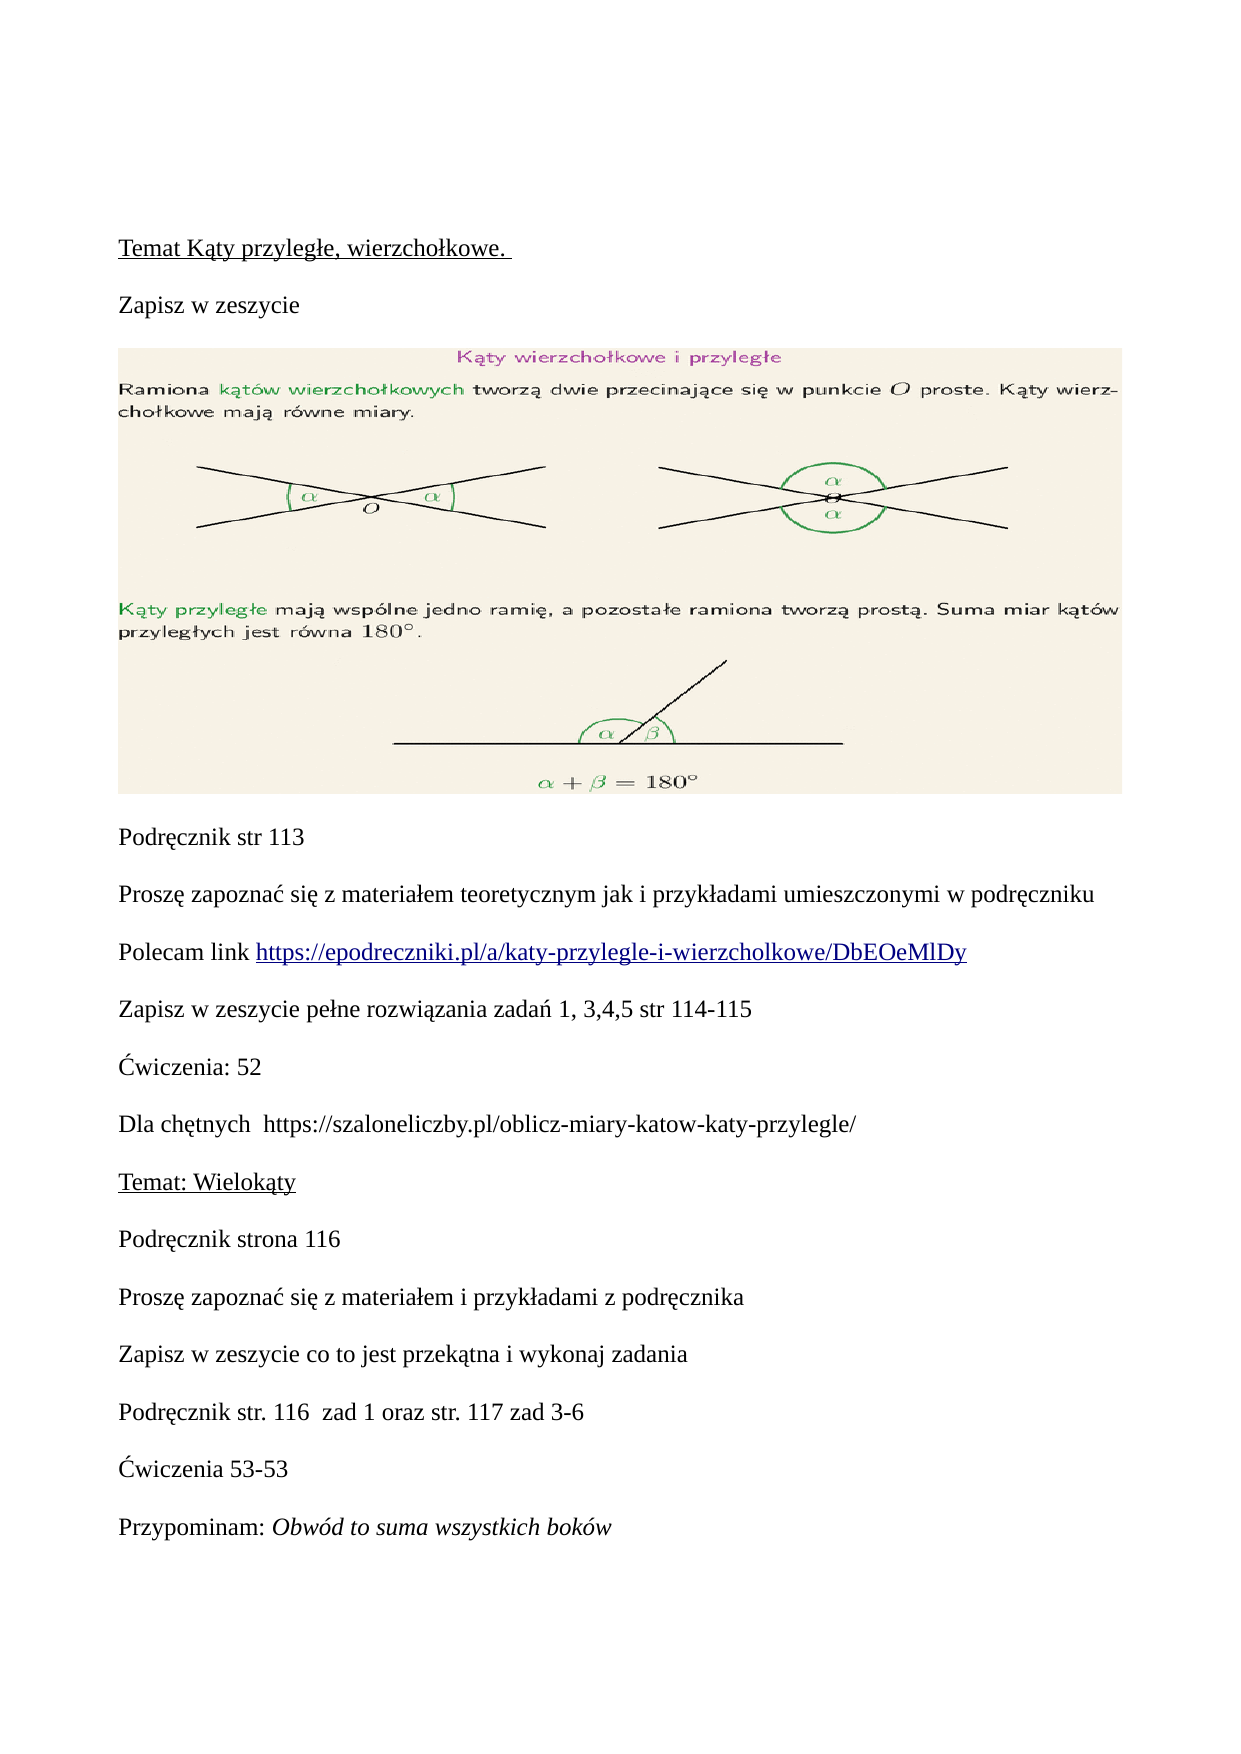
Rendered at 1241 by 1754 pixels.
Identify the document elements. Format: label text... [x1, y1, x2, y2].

text Zapisz w zeszycie pełne rozwiązania zadań 1, 3,4,5 str 114-115 [118, 994, 1122, 1023]
text Przypominam: Obwód to suma wszystkich boków [118, 1512, 1122, 1541]
text Proszę zapoznać się z materiałem i przykładami z podręcznika [118, 1282, 1122, 1311]
text Zapisz w zeszycie [118, 291, 1122, 319]
text Polecam link https://epodreczniki.pl/a/katy-przylegle-i-wierzcholkowe/DbEOeMlDy [118, 937, 1122, 966]
text Podręcznik str. 116 zad 1 oraz str. 117 zad 3-6 [118, 1397, 1122, 1426]
text Temat Kąty przyległe, wierzchołkowe. [118, 233, 1122, 262]
text Podręcznik strona 116 [118, 1224, 1122, 1253]
text Podręcznik str 113 [118, 822, 1122, 851]
text Temat: Wielokąty [118, 1167, 1122, 1196]
text Ćwiczenia: 52 [118, 1052, 1122, 1081]
text Dla chętnych https://szaloneliczby.pl/oblicz-miary-katow-katy-przylegle/ [118, 1109, 1122, 1138]
text Zapisz w zeszycie co to jest przekątna i wykonaj zadania [118, 1339, 1122, 1368]
text Ćwiczenia 53-53 [118, 1454, 1122, 1483]
text Proszę zapoznać się z materiałem teoretycznym jak i przykładami umieszczonymi w podręczniku [118, 879, 1122, 908]
